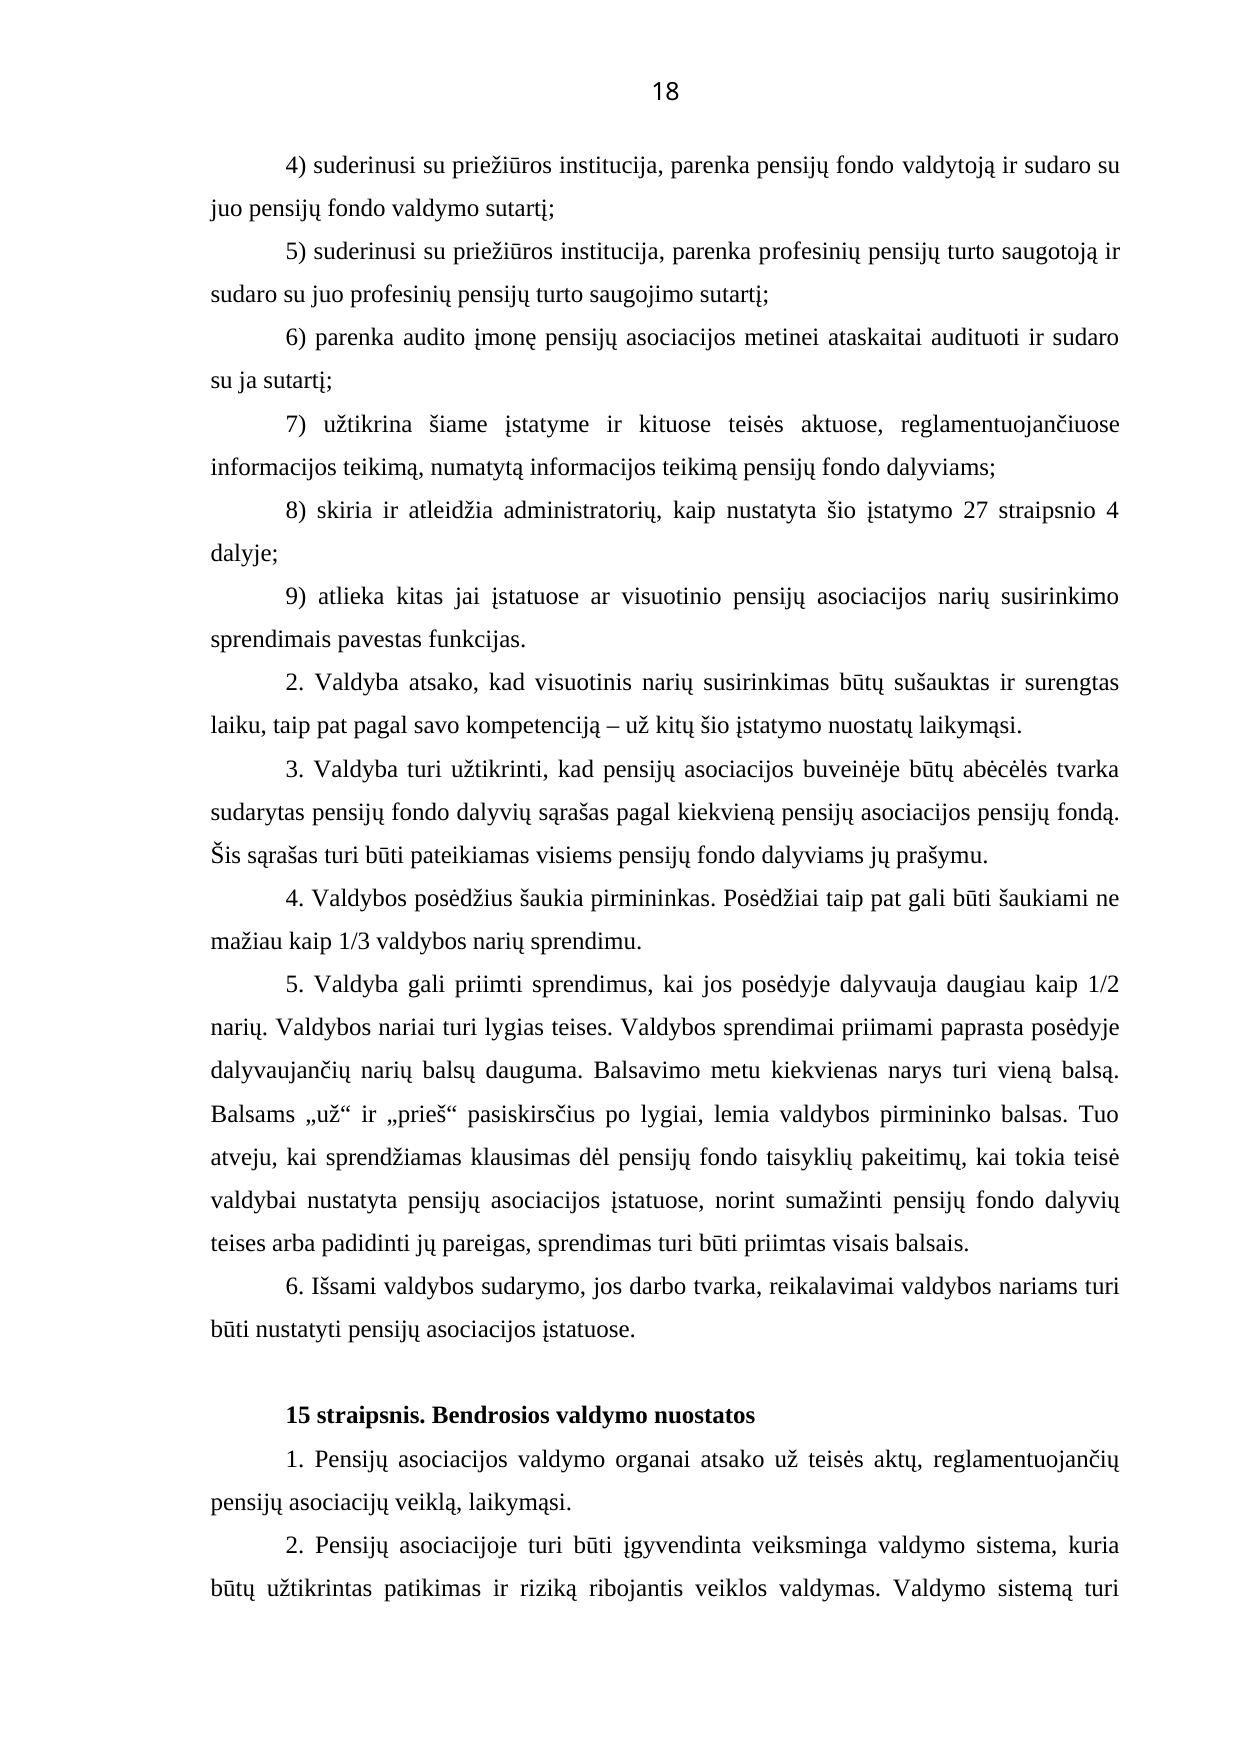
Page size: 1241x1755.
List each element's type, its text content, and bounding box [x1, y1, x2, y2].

text 8) skiria ir atleidžia administratorių, kaip nustatyta šio įstatymo 27 straipsnio 4 dalyje; [210, 495, 1120, 567]
text 15 straipsnis. Bendrosios valdymo nuostatos [210, 1401, 1120, 1429]
text 2. Valdyba atsako, kad visuotinis narių susirinkimas būtų sušauktas ir surengtas laiku, taip pat pagal savo kompetenciją – už kitų šio įstatymo nuostatų laikymąsi. [210, 667, 1120, 739]
text 9) atlieka kitas jai įstatuose ar visuotinio pensijų asociacijos narių susirinkimo sprendimais pavestas funkcijas. [210, 581, 1120, 653]
text 4. Valdybos posėdžius šaukia pirmininkas. Posėdžiai taip pat gali būti šaukiami ne mažiau kaip 1/3 valdybos narių sprendimu. [210, 883, 1120, 955]
text 5) suderinusi su priežiūros institucija, parenka profesinių pensijų turto saugotoją ir sudaro su juo profesinių pensijų turto saugojimo sutartį; [210, 236, 1120, 308]
text 5. Valdyba gali priimti sprendimus, kai jos posėdyje dalyvauja daugiau kaip 1/2 narių. Valdybos nariai turi lygias teises. Valdybos sprendimai priimami paprasta posėdyje dalyvaujančių narių balsų dauguma. Balsavimo metu kiekvienas narys turi vieną balsą. Balsams „už“ ir „prieš“ pasiskirsčius po lygiai, lemia valdybos pirmininko balsas. Tuo atveju, kai sprendžiamas klausimas dėl pensijų fondo taisyklių pakeitimų, kai tokia teisė valdybai nustatyta pensijų asociacijos įstatuose, norint sumažinti pensijų fondo dalyvių teises arba padidinti jų pareigas, sprendimas turi būti priimtas visais balsais. [210, 969, 1120, 1257]
text 4) suderinusi su priežiūros institucija, parenka pensijų fondo valdytoją ir sudaro su juo pensijų fondo valdymo sutartį; [210, 150, 1120, 222]
text 7) užtikrina šiame įstatyme ir kituose teisės aktuose, reglamentuojančiuose informacijos teikimą, numatytą informacijos teikimą pensijų fondo dalyviams; [210, 409, 1120, 481]
text 1. Pensijų asociacijos valdymo organai atsako už teisės aktų, reglamentuojančių pensijų asociacijų veiklą, laikymąsi. [210, 1444, 1120, 1516]
text 3. Valdyba turi užtikrinti, kad pensijų asociacijos buveinėje būtų abėcėlės tvarka sudarytas pensijų fondo dalyvių sąrašas pagal kiekvieną pensijų asociacijos pensijų fondą. Šis sąrašas turi būti pateikiamas visiems pensijų fondo dalyviams jų prašymu. [210, 754, 1120, 869]
text 6) parenka audito įmonę pensijų asociacijos metinei ataskaitai audituoti ir sudaro su ja sutartį; [210, 322, 1120, 394]
text 6. Išsami valdybos sudarymo, jos darbo tvarka, reikalavimai valdybos nariams turi būti nustatyti pensijų asociacijos įstatuose. [210, 1271, 1120, 1343]
text 2. Pensijų asociacijoje turi būti įgyvendinta veiksminga valdymo sistema, kuria būtų užtikrintas patikimas ir riziką ribojantis veiklos valdymas. Valdymo sistemą turi [210, 1530, 1120, 1602]
